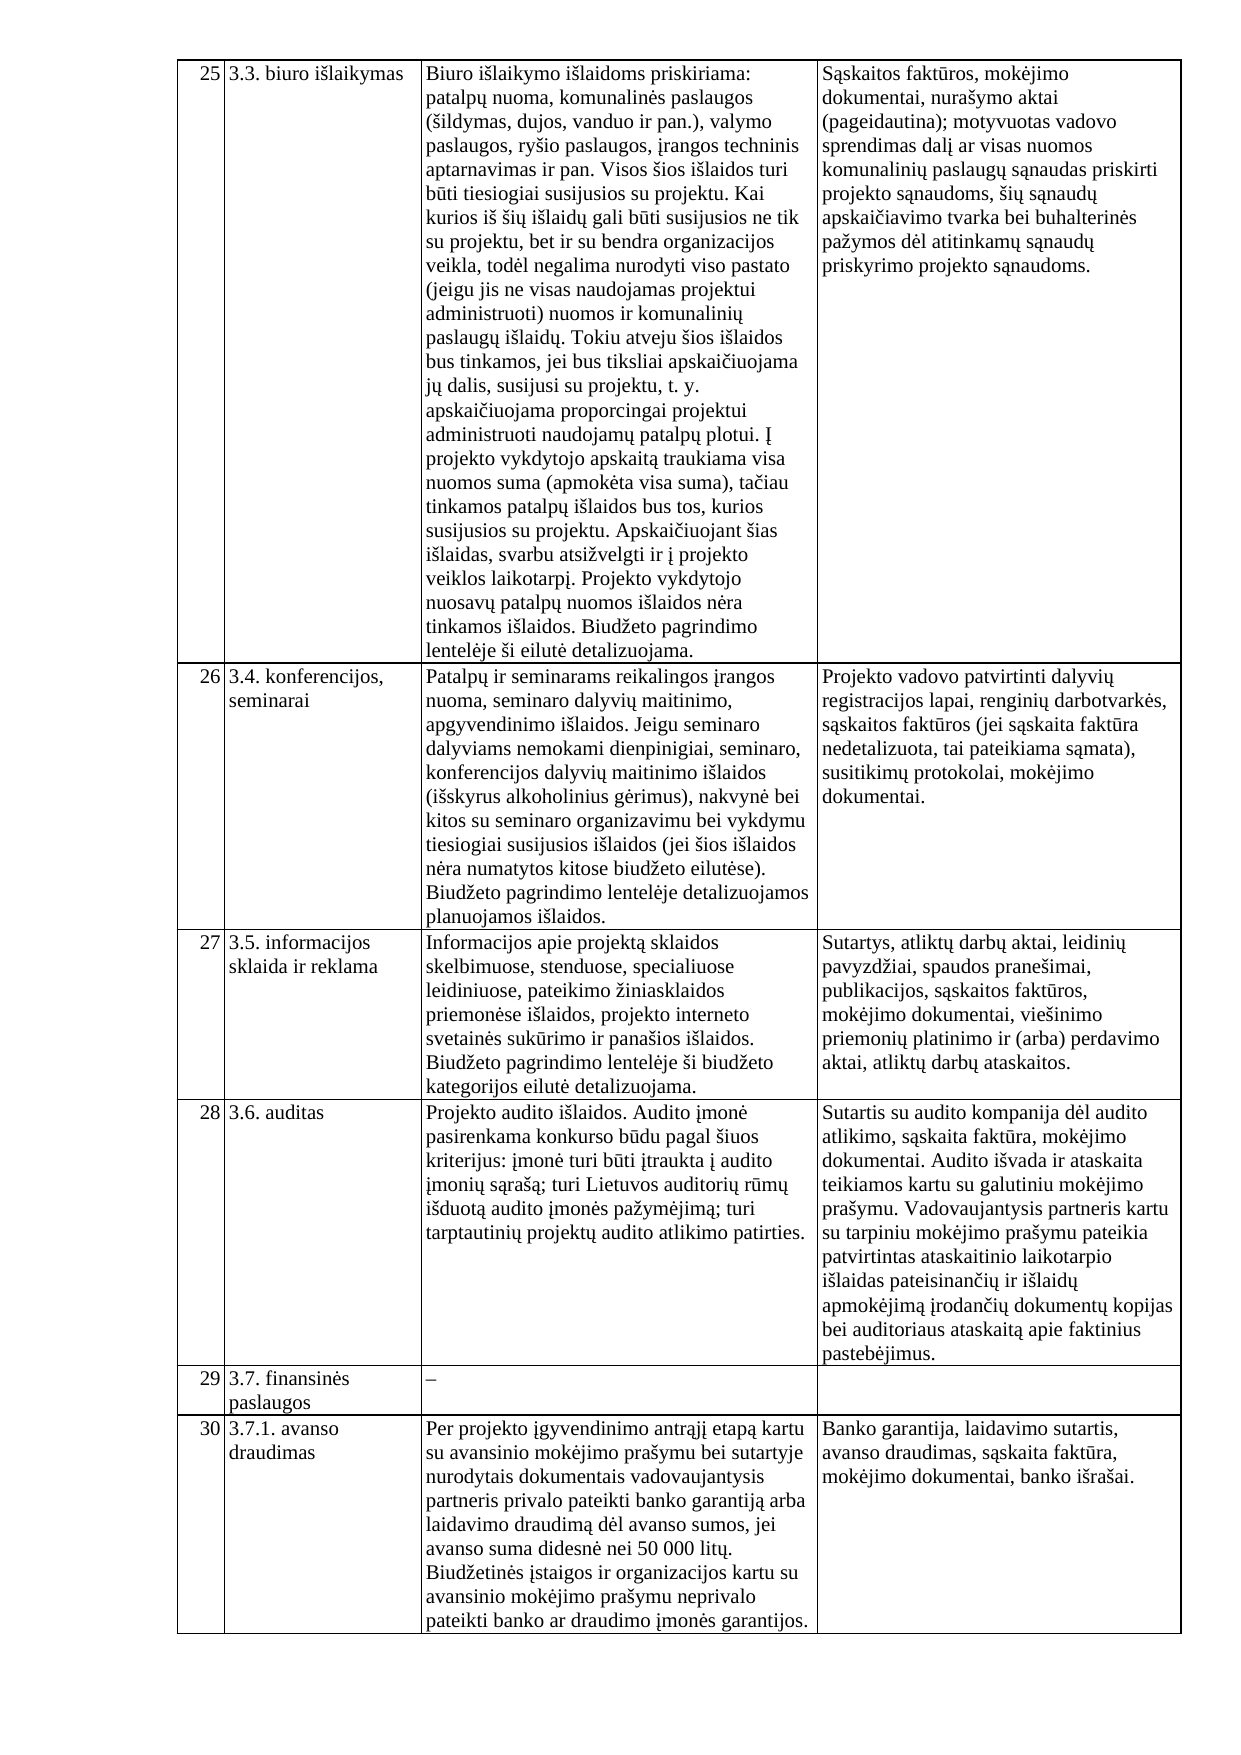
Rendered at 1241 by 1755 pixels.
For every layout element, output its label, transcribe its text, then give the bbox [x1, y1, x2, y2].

table_cell Sutartys, atliktų darbų aktai, leidinių pavyzdžiai, spaudos pranešimai, publikacijos, sąskaitos faktūros, mokėjimo dokumentai, viešinimo priemonių platinimo ir (arba) perdavimo aktai, atliktų darbų ataskaitos. [818, 930, 1180, 1098]
table_cell Sąskaitos faktūros, mokėjimo dokumentai, nurašymo aktai (pageidautina); motyvuotas vadovo sprendimas dalį ar visas nuomos komunalinių paslaugų sąnaudas priskirti projekto sąnaudoms, šių sąnaudų apskaičiavimo tvarka bei buhalterinės pažymos dėl atitinkamų sąnaudų priskyrimo projekto sąnaudoms. [818, 61, 1180, 662]
table_cell Projekto audito išlaidos. Audito įmonė pasirenkama konkurso būdu pagal šiuos kriterijus: įmonė turi būti įtraukta į audito įmonių sąrašą; turi Lietuvos auditorių rūmų išduotą audito įmonės pažymėjimą; turi tarptautinių projektų audito atlikimo patirties. [422, 1100, 817, 1365]
table_cell 3.6. auditas [225, 1100, 421, 1365]
table_cell Projekto vadovo patvirtinti dalyvių registracijos lapai, renginių darbotvarkės, sąskaitos faktūros (jei sąskaita faktūra nedetalizuota, tai pateikiama sąmata), susitikimų protokolai, mokėjimo dokumentai. [818, 664, 1180, 928]
table_cell 28 [178, 1100, 224, 1365]
table_cell 3.7.1. avanso draudimas [225, 1416, 421, 1632]
table_cell 30 [178, 1416, 224, 1632]
table_cell 3.5. informacijos sklaida ir reklama [225, 930, 421, 1098]
table_cell 26 [178, 664, 224, 928]
table_cell – [422, 1366, 817, 1414]
table_cell 25 [178, 61, 224, 662]
table_cell 3.4. konferencijos, seminarai [225, 664, 421, 928]
table_cell Banko garantija, laidavimo sutartis, avanso draudimas, sąskaita faktūra, mokėjimo dokumentai, banko išrašai. [818, 1416, 1180, 1632]
table_cell [818, 1366, 1180, 1414]
table_cell 27 [178, 930, 224, 1098]
table_cell 3.3. biuro išlaikymas [225, 61, 421, 662]
table_cell 29 [178, 1366, 224, 1414]
